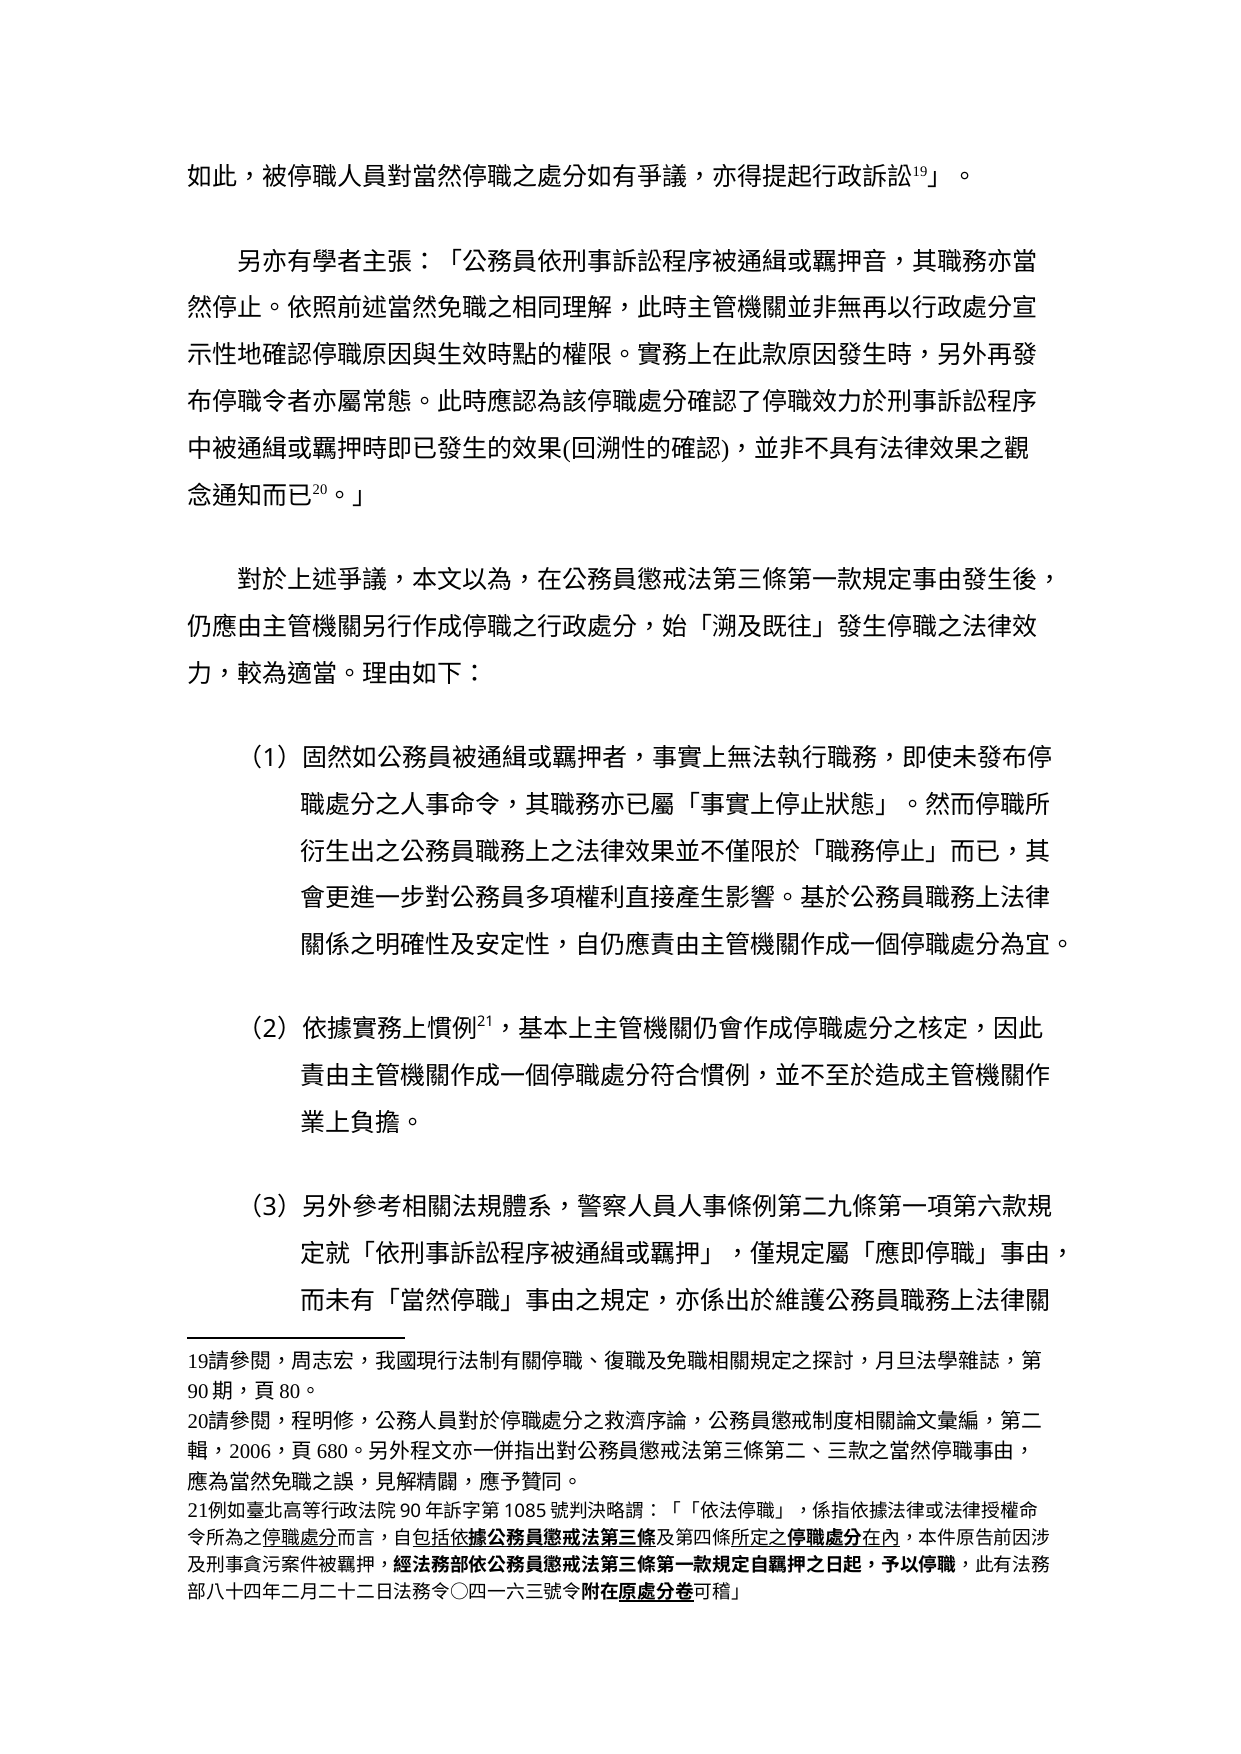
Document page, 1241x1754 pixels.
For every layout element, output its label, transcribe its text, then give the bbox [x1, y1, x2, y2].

text 另亦有學者主張：「公務員依刑事訴訟程序被通緝或羈押音，其職務亦當然停止。依照前述當然免職之相同理解，此時主管機關並非無再以行政處分宣示性地確認停職原因與生效時點的權限。實務上在此款原因發生時，另外再發布停職令者亦屬常態。此時應認為該停職處分確認了停職效力於刑事訴訟程序中被通緝或羈押時即已發生的效果(回溯性的確認)，並非不具有法律效果之觀念通知而已。」 [187, 234, 1053, 506]
text 請參閱，周志宏，我國現行法制有關停職、復職及免職相關規定之探討，月旦法學雜誌，第90期，頁80。 [187, 1344, 1053, 1404]
text 例如臺北高等行政法院90年訴字第1085號判決略謂：「「依法停職」，係指依據法律或法律授權命令所為之停職處分而言，自包括依據公務員懲戒法第三條及第四條所定之停職處分在內，本件原告前因涉及刑事貪污案件被羈押，經法務部依公務員懲戒法第三條第一款規定自羈押之日起，予以停職，此有法務部八十四年二月二十二日法務令○四一六三號令附在原處分卷可稽」 [187, 1495, 1053, 1604]
text （1）固然如公務員被通緝或羈押者，事實上無法執行職務，即使未發布停職處分之人事命令，其職務亦已屬「事實上停止狀態」。然而停職所衍生出之公務員職務上之法律效果並不僅限於「職務停止」而已，其會更進一步對公務員多項權利直接產生影響。基於公務員職務上法律關係之明確性及安定性，自仍應責由主管機關作成一個停職處分為宜。 [237, 730, 1053, 955]
text 對於上述爭議，本文以為，在公務員懲戒法第三條第一款規定事由發生後，仍應由主管機關另行作成停職之行政處分，始「溯及既往」發生停職之法律效力，較為適當。理由如下： [187, 552, 1053, 684]
text 就此有學者持不同見解，其主張「當然停職之事實狀態之發生，主要係涉及停職開始時間之認定，但停職相關之法律效果，似難因事實狀態之發生而當然發生，例如俸給之停發或減發仍須有具體之行政處分相關機關始得據以辦理，故解釋上似仍應作成停職處分，只不過停職處分溯及於應停職事由發生時生效。如此，被停職人員對當然停職之處分如有爭議，亦得提起行政訴訟」。 [187, 150, 1053, 187]
text （2）依據實務上慣例，基本上主管機關仍會作成停職處分之核定，因此責由主管機關作成一個停職處分符合慣例，並不至於造成主管機關作業上負擔。 [237, 1002, 1053, 1133]
text （3）另外參考相關法規體系，警察人員人事條例第二九條第一項第六款規定就「依刑事訴訟程序被通緝或羈押」，僅規定屬「應即停職」事由，而未有「當然停職」事由之規定，亦係出於維護公務員職務上法律關係之明確性及安定性之考量。公務員懲戒法第三條第一款規定在解釋上亦應與之相同，體系方屬一貫。 [237, 1180, 1053, 1311]
text 請參閱，程明修，公務人員對於停職處分之救濟序論，公務員懲戒制度相關論文彙編，第二輯，2006，頁680。另外程文亦一併指出對公務員懲戒法第三條第二、三款之當然停職事由，應為當然免職之誤，見解精闢，應予贊同。 [187, 1404, 1053, 1495]
